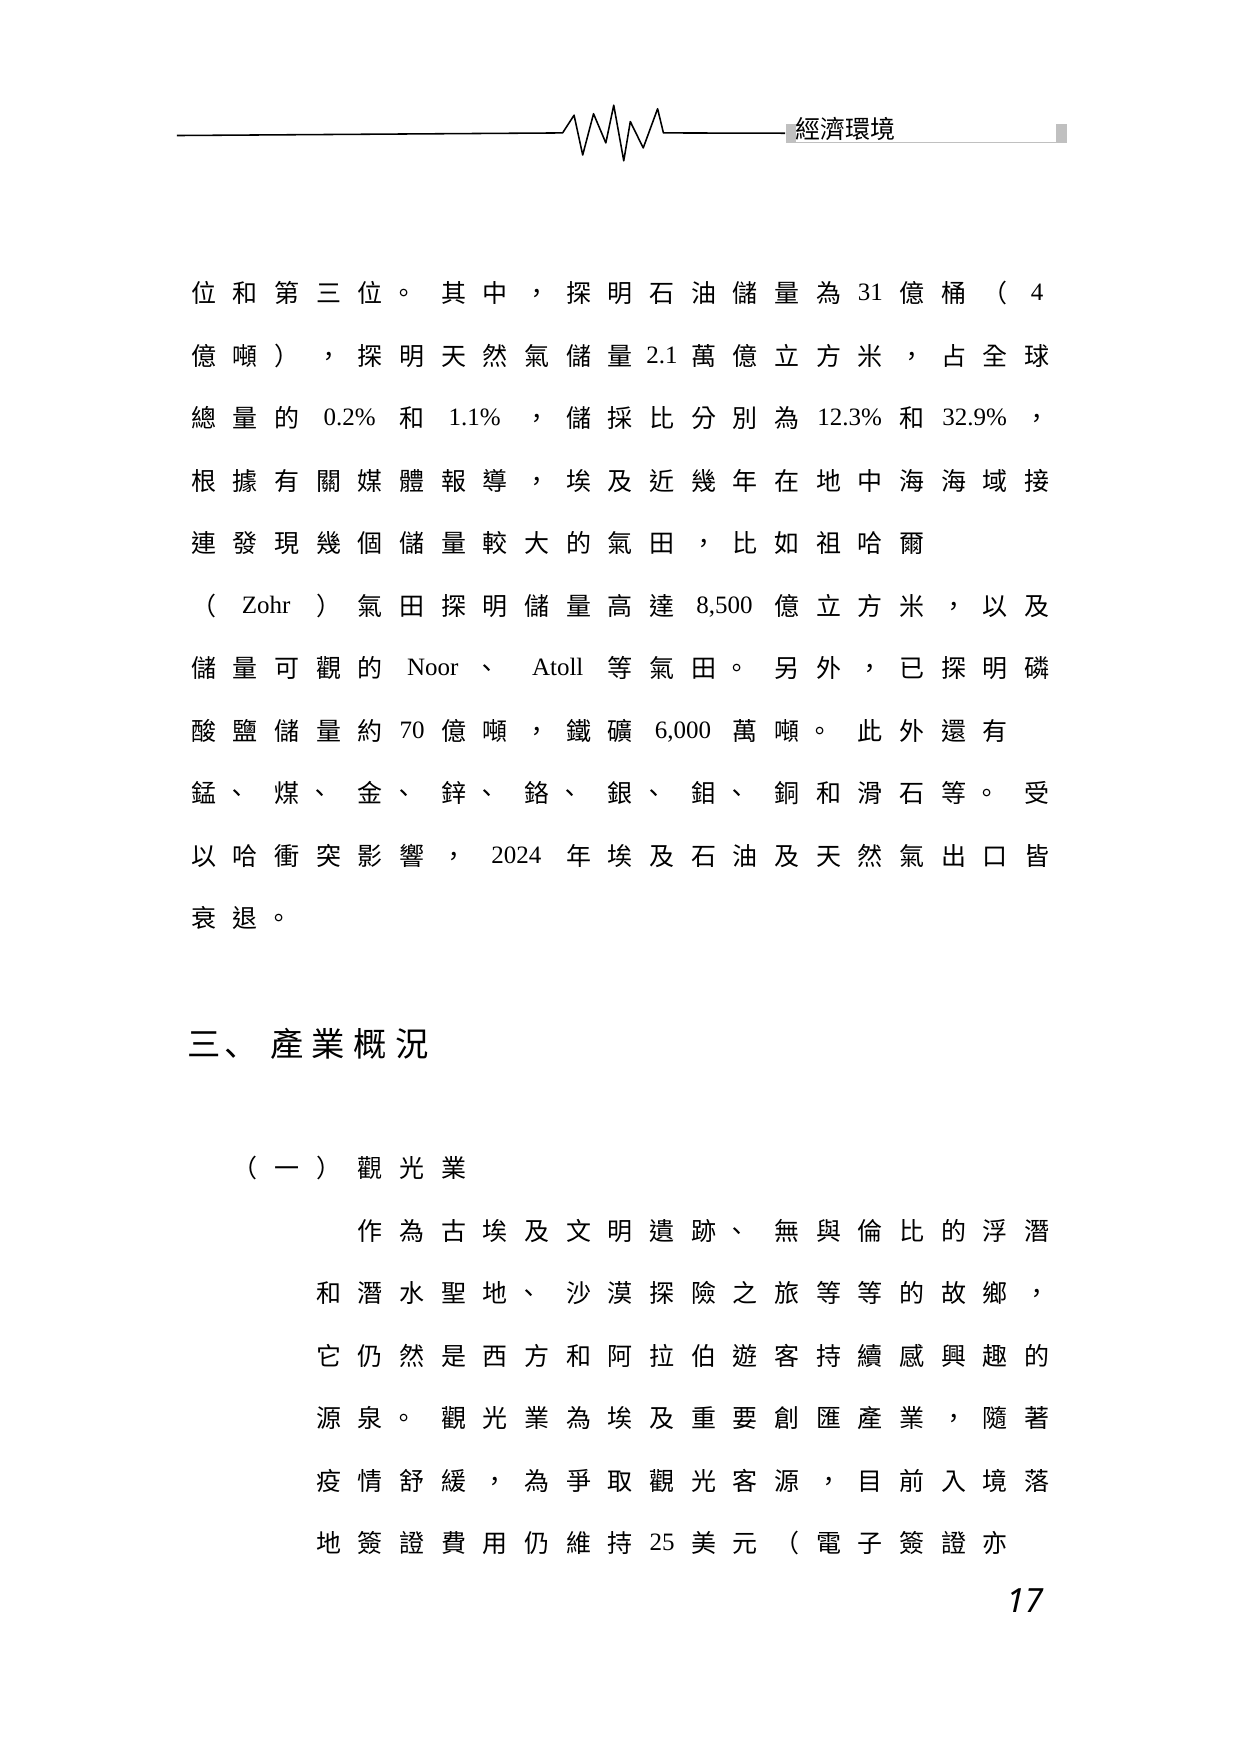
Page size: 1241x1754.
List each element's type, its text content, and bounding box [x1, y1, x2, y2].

text 位和第三位。其中，探明石油儲量為31億桶（4億噸），探明天然氣儲量2.1萬億立方米，占全球總量的0.2%和1.1%，儲採比分別為12.3%和32.9%，根據有關媒體報導，埃及近幾年在地中海海域接連發現幾個儲量較大的氣田，比如祖哈爾（Zohr）氣田探明儲量高達8,500億立方米，以及儲量可觀的Noor、Atoll等氣田。另外，已探明磷酸鹽儲量約70億噸，鐵礦6,000萬噸。此外還有錳、煤、金、鋅、鉻、銀、鉬、銅和滑石等。受以哈衝突影響，2024年埃及石油及天然氣出口皆衰退。 [183, 250, 1058, 938]
text 三、產業概況 [183, 1000, 1058, 1063]
text 作為古埃及文明遺跡、無與倫比的浮潛和潛水聖地、沙漠探險之旅等等的故鄉，它仍然是西方和阿拉伯遊客持續感興趣的源泉。觀光業為埃及重要創匯產業，隨著疫情舒緩，為爭取觀光客源，目前入境落地簽證費用仍維持25美元（電子簽證亦 [281, 1188, 1058, 1563]
text （一）觀光業 [207, 1125, 1058, 1188]
